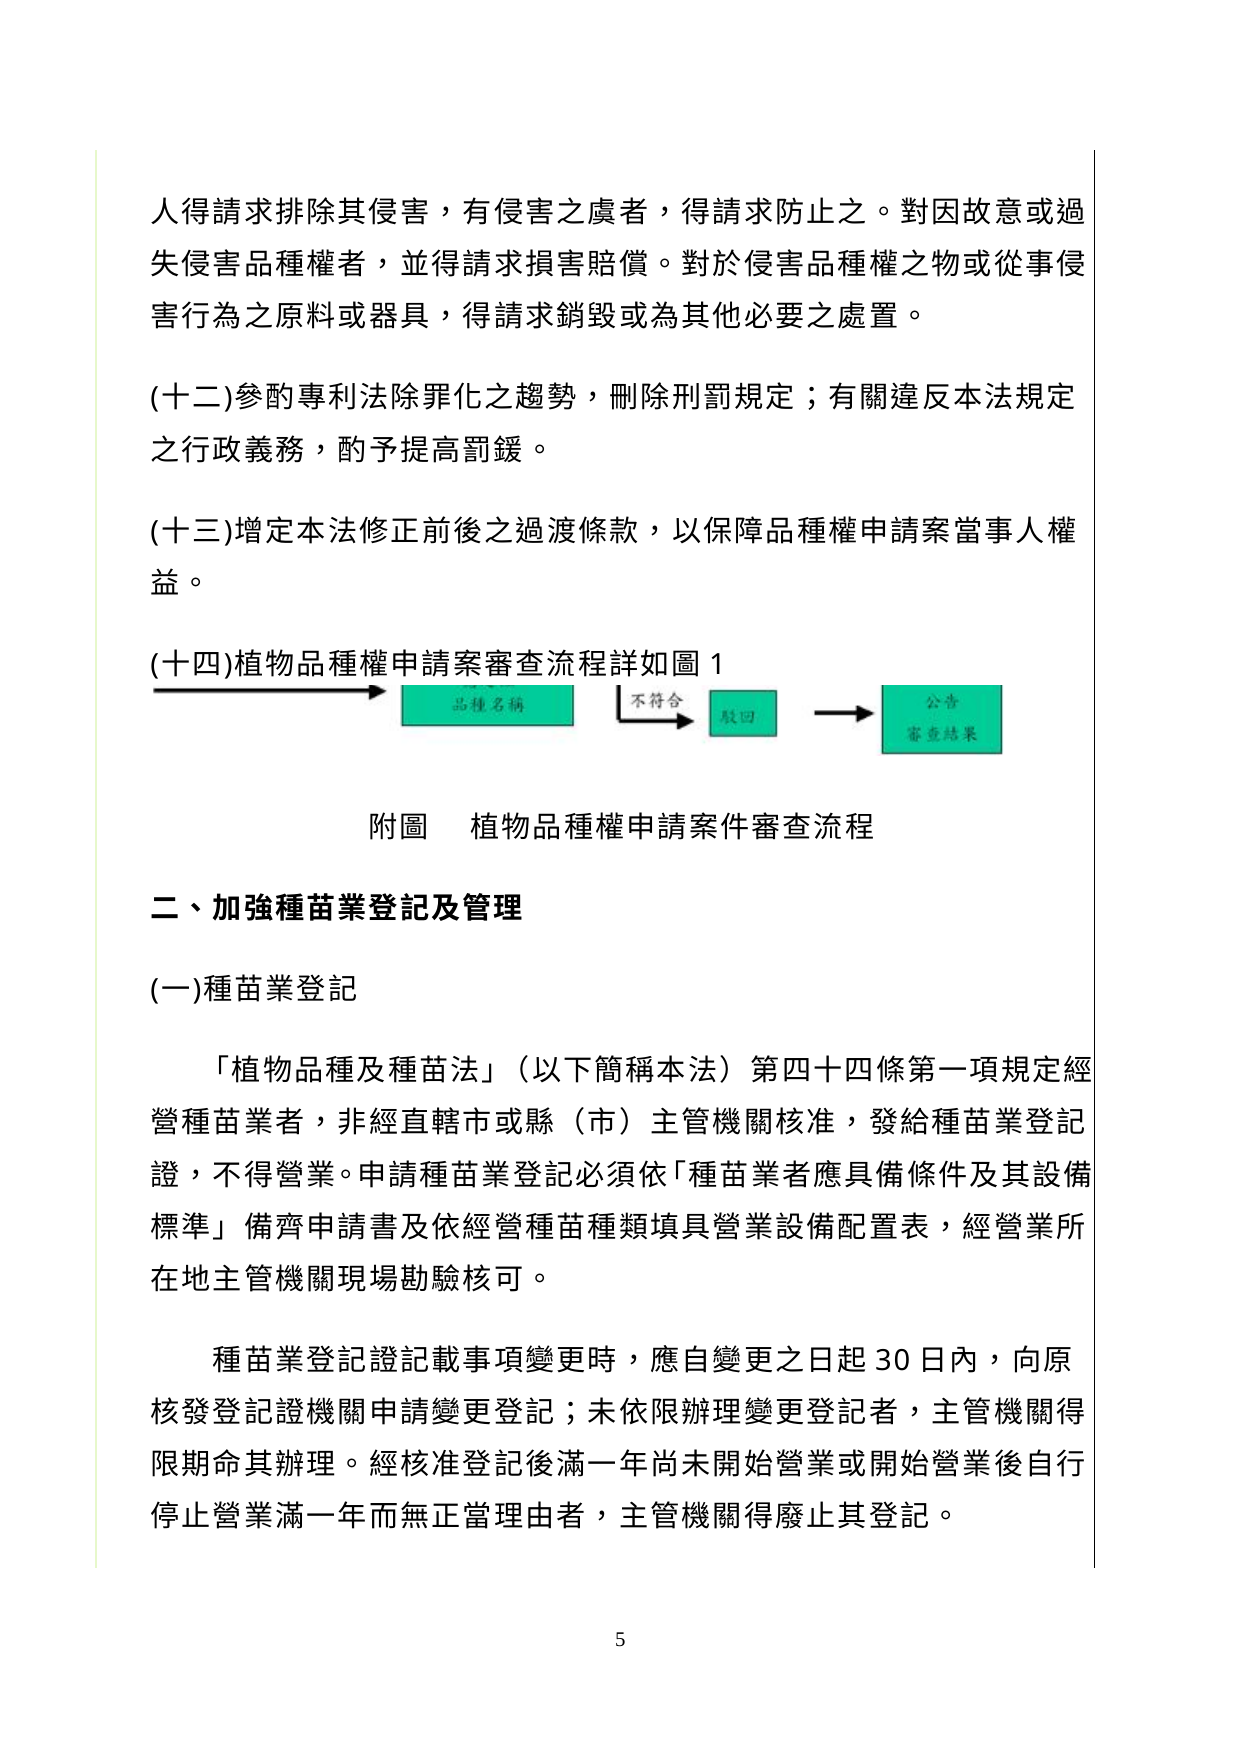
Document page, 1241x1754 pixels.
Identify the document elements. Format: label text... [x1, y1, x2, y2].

table_header 我國「植物品種及種苗法」之施行與展望 [98, 150, 149, 1568]
table_header 張鴻仁 張明郎 吳宜蓉 顏雯玲/農糧署簡任技正 科長 技正壹、前言 「植物種苗法」自77年12月5日經總統公告發布施行迄今，經公告適用該法新品種登記制度之植物種類共有94種，累計受理申請案件已達448件。近年來由於種苗國際交流日益增加，尤以「植物新品種保護國際聯盟」（UPOV）1991年公約已為多數先進國家採用，相較之下我國對於植物品種權之保護及國內作物品種更新頻度略顯不足，為因應國內植物種苗產業發展需要及國際間對植物品種保護趨勢，本會爰於87年重新檢討相關條文及現行法規與行政命令，參酌UPOV1991年公約及歐美日等國之相關法規，邀集產、官、學及業者代表召開研修會議，擬具「植物種苗法」相關條文修正案，報奉行政院審議通過並經立法院93年3月30日第五屆第五會期第九次會議三讀通過，嗣奉總統93年4月21日華總一義字第09300074811號令公布，為利新法之施行，包括「植物種苗法施行細則」等8項項子法必須配合修訂，本法之施行日期亦須由行政院定之。經一年來之研訂，各項子法已分別完成法制作業等配合措施，並報請行政院核定公告自94年6月30日起施行。 新修正法案為全文修正，內容包括植物品種權利保護及種苗管理二部分，為使本法名稱更為精準，爰修正名稱為「植物品種及種苗法」，全部法條共計65條，內分7章。相關之子法計有「植物品種及種苗法施行細則」、「植物品種審議委員會組織及審查辦法」、「植物品種性狀檢定及追蹤檢定之委任或委託辦法」、「種苗業者應具備條件及設備標準」、「植物品種及種苗管理收費標準」、「基因轉殖植物輸出入許可辦法」、「基因轉殖植物田間試驗管理辦法」及「基因轉殖植物之標示及包裝準則」等8項。 貳、立法要旨 本法第一條明定立法宗旨為「為保護植物品種權利，促進品種改良，並實施種苗管理，以增進農民利益及促進農業發展」，本法消極意義在防止品質低劣或品種不純之種苗任意流通，積極意義則為保護育種者及農民之權益，鼓勵企業和個人對植物育種研究之投入，加速創新研發新品種，並引進外國優良新品種，增進品種更新，提升農作物品質及生產力，並規範種苗經營管理秩序，促進種苗產業之發展。 參、推動方向 一、建立植物品種保護新制度 植物品種及種苗法中有5章47條條文與植物品種權有關，占全部條文之72％，可見本次法案之大翻修主要是著重於補強過去舊法對植物育種者權利保護之不足，茲綜合「植物品種及種苗法」及相關子法相關規定，介紹植物品種保護新制度如下： (一)擴大植物品種保護種類範圍：將適用本法之植物種類，擴大為經中央主管機關公告之種子植物、蕨類及其他特定植物。 (二)規範品種育種者與雇用人間之法律關係，保障育種研發人員權益：即受雇人於職務上所育成或發現並開發之品種，品種申請權及品種權屬雇用人所有，育種者除獲得適當報酬外，也享有姓名表示權。在非職務上所育成品種，明訂由育種者取得品種申請權及品種權。 (三)刪除命名登記制度、異議制度及再審制度：「植物種苗法」修正前，新品種都必須申請命名登記，才能推廣及銷售；種苗法修正後，育種者可以自行評估是否申請權利保護，如果認為新品種商機短，也可以在不辦登記情況下，自行上市銷售。 (四)基於國際互惠原則，修正外國人來台申請品種權的規定：外國人所屬國家未與我國共同參與品種保護之國際條約、組織，或無互訂品種權保護之條約、協定，或未由團體、機構互定經中央主管機關核准品種保護之協議，或對不受理中華民國人民申請品種權保護者，我方得不予受理。「優先權」之申請也限定為與中華民國有相互承認「優先權」的國家。 (五)根據UPOV1991年公約，品種必須具備新穎性、可區別性、一致性、穩定性及一適當品種名稱，始得申請品種權：所謂可區別性為是指新品種必須至少有一個外觀性狀，足以與其他所有品種區別；一致性是指品種的個體間，植株性狀變異度必須在該品種可以預期範圍內；穩定性則是指該品種經指定之繁殖方法下，其下一代主要性狀能維持不變者。就「新穎性」而言，鑑於以往許多育種者反映，新品種研發後，為申請品種保護，失去搶佔市場先機，或者難以試賣評估市場反應，新修定條文增列「新穎性」之規定，品種可以先在國內外銷售或推廣，在國內只要未超過一年都可以提出申請品種權；在國外，木本或多年生藤本植物未超過6年，其他物種未超過4年都可以提出申請品種權。 (六)品種權申請案臨時性保護：為避免品種權申請人在申請案公開後，至取得品種權前，所有可能遭受之損失，明定中央主管機關應於一個月內將申請公開，並就公開後至核准公告前給予臨時性保護。使得品種權利人在取得品種權利後可以向這段期間使用該新品種者要求適當的補償金。 (七)延長權利期限：木本或藤本植物品種權由原來的15年修正為25年，其他植物物種之品種權期間修正為20年，以符合UPOV的規定。 (八)參酌UPOV1991年公約規定，明定品種之權利得適度擴及於該品種之收穫物及直接加工物，並將品種之權利範圍擴及該品種之從屬品種：品種權保護得適度擴及於該品種的收穫物及直接加工物，除可藉以有效防止受保護品種流出國外栽培後，將收穫物或加工品回銷台灣的問題。 (九)為平衡品種權人與社會大眾使用新品種之利益，並考量糧食安全，新增權利限制事項，包括農民免責、研究免責、權利耗盡等原則：其中農民免責係指農民對收穫物留種自用，及受農民委託從事調製育苗之行為，如農民委託水稻育苗中心育苗之行為，惟其適用植物種類以中央主管機關公告者為限。 (十)增定品種權權利之轉移、授權他人實施及特許實施等條款：原訂植物種苗法並未規範授權的行為，在修正條文中則加以清楚的規範，如新品種權利之授權他人實施或設定質權，應向中央主管機關登記，非經登記，不得對抗善意第三人。此外為因應國家重大情事，有利用新品種之需求，或為增進公益非營利使用，或申請人曾以合理商業條件在相當期間內仍不能協議授權時，或品種權人有限制競爭或不公平競爭時，申請人得向中央主管機關申請特許實施品種權。其實施應以國內市場需要為主，並以非專屬及不可轉讓者為限，且實施期限不得超過4年。 (十一)對於品種權利之消滅、撤銷、廢止、與維護，參照專利法，詳予規定，並明定品種權受侵害時，權利人得主張之救濟方式，及損害賠償金額之計算方式：未來取得品種權保護的植物品種，其所有人專有生產、繁殖、推廣、銷售及輸出入等權利，當品種權受侵害時，品種權人得請求排除其侵害，有侵害之虞者，得請求防止之。對因故意或過失侵害品種權者，並得請求損害賠償。對於侵害品種權之物或從事侵害行為之原料或器具，得請求銷毀或為其他必要之處置。 (十二)參酌專利法除罪化之趨勢，刪除刑罰規定；有關違反本法規定之行政義務，酌予提高罰鍰。 (十三)增定本法修正前後之過渡條款，以保障品種權申請案當事人權益。 (十四)植物品種權申請案審查流程詳如圖1 附圖 植物品種權申請案件審查流程 二、加強種苗業登記及管理 (一)種苗業登記 「植物品種及種苗法」（以下簡稱本法）第四十四條第一項規定經營種苗業者，非經直轄市或縣（市）主管機關核准，發給種苗業登記證，不得營業。申請種苗業登記必須依「種苗業者應具備條件及其設備標準」備齊申請書及依經營種苗種類填具營業設備配置表，經營業所在地主管機關現場勘驗核可。 種苗業登記證記載事項變更時，應自變更之日起30日內，向原核發登記證機關申請變更登記；未依限辦理變更登記者，主管機關得限期命其辦理。經核准登記後滿一年尚未開始營業或開始營業後自行停止營業滿一年而無正當理由者，主管機關得廢止其登記。 為健全種苗業者管理，本法第四十八條明定，種苗業登記證有效期間為10年，期滿後需繼續營業者，應於期滿前3 個月內，檢附原登記證申請換發。屆期未辦理或不符本法規定者，其原領之登記證由主管機關公告註銷。另增訂本法第63條，本法修正施行前已領有種苗業登記證者，應自中央主管機關公告之日起2年內，重新辦理種苗業登記證之申請；屆期不辦理者，其種苗業登記證失效，並由主管機關予以註銷。 未經登記即行營業或未申請換發而繼續營業者，主管機關得依本法第五十六條第一項第二款規定處新台幣6~30萬罰鍰；不符種苗業者應具備條件及其設備標準，經主管機關通知限期改善而屆期不改善者，處新台幣3~15萬元罰鍰；其情節重大者，得令其停止6個月以下之營業，復業後3個月內仍未改善者，並得報請上級主管機關核准廢止其登記。 (二)種苗標示 種苗業者銷售之種苗，應依本法第四十六條規定，於其包裝、容器或標籤上，以中文為主，並附上羅馬字母品種名稱，標明應標示事項（業者名稱及地址、種類及中文品種名稱、產地、重量、其他。種子者，應標示發芽率及測定日期；嫁接苗木者，應標示接穗及砧木之種類及品種名稱）；各級主管機關得派員檢查種苗業者銷售種苗之標示事項，種苗業者不得拒絕、規避、妨礙；拒絕、規避、妨礙或經檢查結果其種苗未依規定標示者，處新台幣2~10萬元罰鍰。 (三)基因轉殖植物種苗管理 此外，為保護人體健康及維護生態環境安全，於本法增訂第五十二條明定，基因轉殖植物應依「基因轉殖植物輸出入許可辦法」規定，方得輸入或輸出；由國外引進或於國內培育之基因轉殖植物，非經中央主管機關許可為田間試驗經審查通過，並檢附依其申請用途經中央目的事業主管機關核准之同意文件，不得在國內推廣或銷售。其輸入、輸出、運送、推廣或銷售，應依「基因轉殖植物之標示及包裝準則」予以適當之標示及包裝，未依規定標示者，處新台幣2-10萬元罰鍰；輸出入種苗、種苗之收穫物或其直接加工物違反第51條第2項之限制公告者，處新台幣30萬元以上150萬元以下罰鍰；違反「基因轉殖植物輸出入許可辦法」規定而輸出或輸入及「基因轉殖植物田間試驗管理辦法」規定逕行推廣或銷售者，處新台幣100萬元以上500萬元以下罰鍰。 肆、展望 植物種苗是作物生產的根源，種苗產業的良窳關係整體農業的發展。近年來，台灣許多優良的品種，因為保護機制不夠周延，致流向中國、東南亞等地，反成為台灣農產品的競爭者，除了搶佔台灣農產品原有的國外市場外，甚至回銷打擊國內農業。因此，如何建構一套嚴密的管理機制，實為農政單位目前施政的當務之急，而強化農產品品種權保護制度則是一項有效保護國內農產品的利器。 新修正「植物品種及種苗法」公布施行後，正式啟動植物品種保護新的制度，我國植物品種智慧財產權保護，從此將邁入另一個嶄新的紀元，且將藉以提升我國對於植物新品種智慧財產權保護之水準，並與國際相關規範接軌。有助於我國新品種在國外申請品種權保護；亦將鼓勵國外優良作物新品種引進國內，使國內新興作物之栽培品種與國際市場同步，配合國內農民優良的栽培技術，提昇我國農產品國際市場之競爭力。 農委會自民國77年執行植物種苗法迄今已逾16年，修正頒布之「植物品種及種苗法」，已符合國內種苗產業發展所需之品種保護及種苗管理周延規範及作為WTO會員國對「與貿易有關之智慧財產權協定（TRIPs）」智慧財產權相關規範之遵循。「惟徒法不足以自行」，必須透過完善的組織、制度、實施體系及足夠人力才能順利推行。歐、美、日先進國家皆有種苗專責行政及技術機關，專司植物品種智慧財產權保護及種苗生產管理工作。我國雖然93年在農委會成立農委會農糧署併設置「種苗管理科」，配置8名人力，負責品種權保護、種苗業登記及管理、基因轉殖植物田間試驗管理等行政業務、糧食作物良種繁殖三級制度種子田間及室內檢查與國內種苗業者委託種子檢查業務；但目前尚無植物品種保護專責技術機關及明確完整的實施體系，所有性狀檢定機關及人力皆屬兼辦性質。 伍、建議 為因應國內外種苗產業發展迅速，及國際間對於新品種權利保護之重視，「植物品種及種苗法」正式施行後，大幅強化品種權利保護措施，來自國內外之品種權申請案件及作物種類勢必越來越多。將來隨著品種權申請案增加，必須投入更多人力及經費規劃與執行品種權保護業務，是以亟需就產業發展之外部需求、及執法效能之內部體制等徹底檢討。茲就未來努力的方向臚列如下： 一、儘速整合相關單位成立「植物品種及種苗」專責技術機關並充實品種權保護之行政人力 我國雖然早於1988年開始施行植物種苗法，推動品種保護制度，但16年來申請案件總計僅為448件，相較於中國大陸及鄰近韓日等國，我國品種權保護制度起步早，但走得慢，目前法令修正已臻完備，檢討其原因主要在於缺乏成立種苗技術專責機關及充裕行政推動人力。依人口比例換算我國年申請案件數遠低於日本及韓國，我國目前負責品種權行政人力僅為1.5人，行政推動人力嚴重不足。 歐盟於1996年在法國安捷(Angers)設立植物品種局（The Community Plant Variety Office, CPVO）。在德國於消費者保護、食物及農業部轄下於漢諾華（Hanover）設有獨立之聯邦品種局（Bundessortenamt, BSA）。美國設立植物品種保護局。在日本於農林水產省生產局設立種苗課，編制共43人；另在2001年成立行政法人種苗管理中心，目前共有338個員額。 考量我國國情與日本較為接近，將來應可在「國農院」的架構下，整合相關單位（如種苗改良繁殖場、茶業改良場、農試所、花卉中心、嘉試分所鳳試分所及種子檢查室等單位）成立行政法人之種苗管理中心，專門負責植物品種權申請案之性狀檢定、種苗育種、種苗生產及種苗品質檢查等工作，並提昇種苗管理行政層級及充裕行政推動人力。 二、建立標準化之性狀調查表及試驗檢定方法（Test Guideline） 目前我國公告適用植物種苗法之植物種類共計94種，惟所公告各種植物種類之性狀調查及試驗檢定方法，其設計方式、調查項目、調查級距、並未有統一的作法，使得品種性狀檢定結果，難以與國際同步，宜檢討儘可能遵循UPOV之國際規範，建立標準化之性狀調查表及試驗檢定方法。對尚未公告的植物種類，宜每年寬列經費透過計畫辦理，以備將來公告為適用植物種類，擴大植物種類之保護範圍。 三、儘快制定相關新品種DNA檢測標準以加快新品種的保護 日本已加緊實施品種智慧財產權保護，對進口的可能侵權農產品建立DNA指紋圖譜鑑定分析技術，準備好在機場及港口實施邊境管制。台灣在生物技術上已投資的研發預算不少，應儘快進行新品種DNA技術識別開發、制定相關新品種檢測標準，以防止國內優良品種攜往國外栽培生產，然後再回銷國內的問題。 四、建立品種保護資訊系統及資料庫 現有品種之相關資訊收集是執行品種保護之重要工作項目，在品種權利登記申請案之審查作業程序中，無論是採取書面審查或是實質審查，均需與外表性狀最接近之對照品種比較，以證明申請權利登記品種具可區別性，所以品種權申請案之審查需仰賴完整之品種資料庫，利用品種資料庫協助比對並尋找出性狀最接近之對照品種，以利品種檢定人員做品種檢定工作。。 五、加強人才培育 應定期選派從事新品種保護業務之人員參加先進國家有關訓練課程，或邀請國外學者專家來台指導植物新品種權利保護制度之執行、品種性狀檢定技術之建立等整套知能，以整體提升我國新品種保護制度之執法人力水準。 六、加強國際合作，爭取加入UPOV 我國目前尚未加入國際植物新品種保護聯盟（UPOV），無法分享並獲得各會員國在品種保護方面之經驗及成就，在未加入UPOV前，應尋求與合作國簽定雙邊協定，以平等互惠原則建立雙方相互承認之植物品種權保護機制，以確保兩國雙方國民申請植物品種權保護之權益。另應建立資料及技術交流之合作管道委請進行新品種檢定或相互承認彼此之檢定結果，以提高新品種檢定效率。 陸、結語 現行「植物品種及種苗法」及相關子法已配合國際規範及潮流完成修訂，為因應國際間極力推展「農業智慧財產權」之趨勢，展現我國對植物品種權利保護與發展種苗產業國際化之決心，實應從組織、人力、制度及經費等面相進行徹底檢討改進，加以整合發揮最佳團隊綜效。 [149, 150, 1094, 1568]
table_header 我國「植物品種及種苗法」之施行與展望 [1095, 150, 1145, 1568]
picture [152, 685, 1090, 756]
